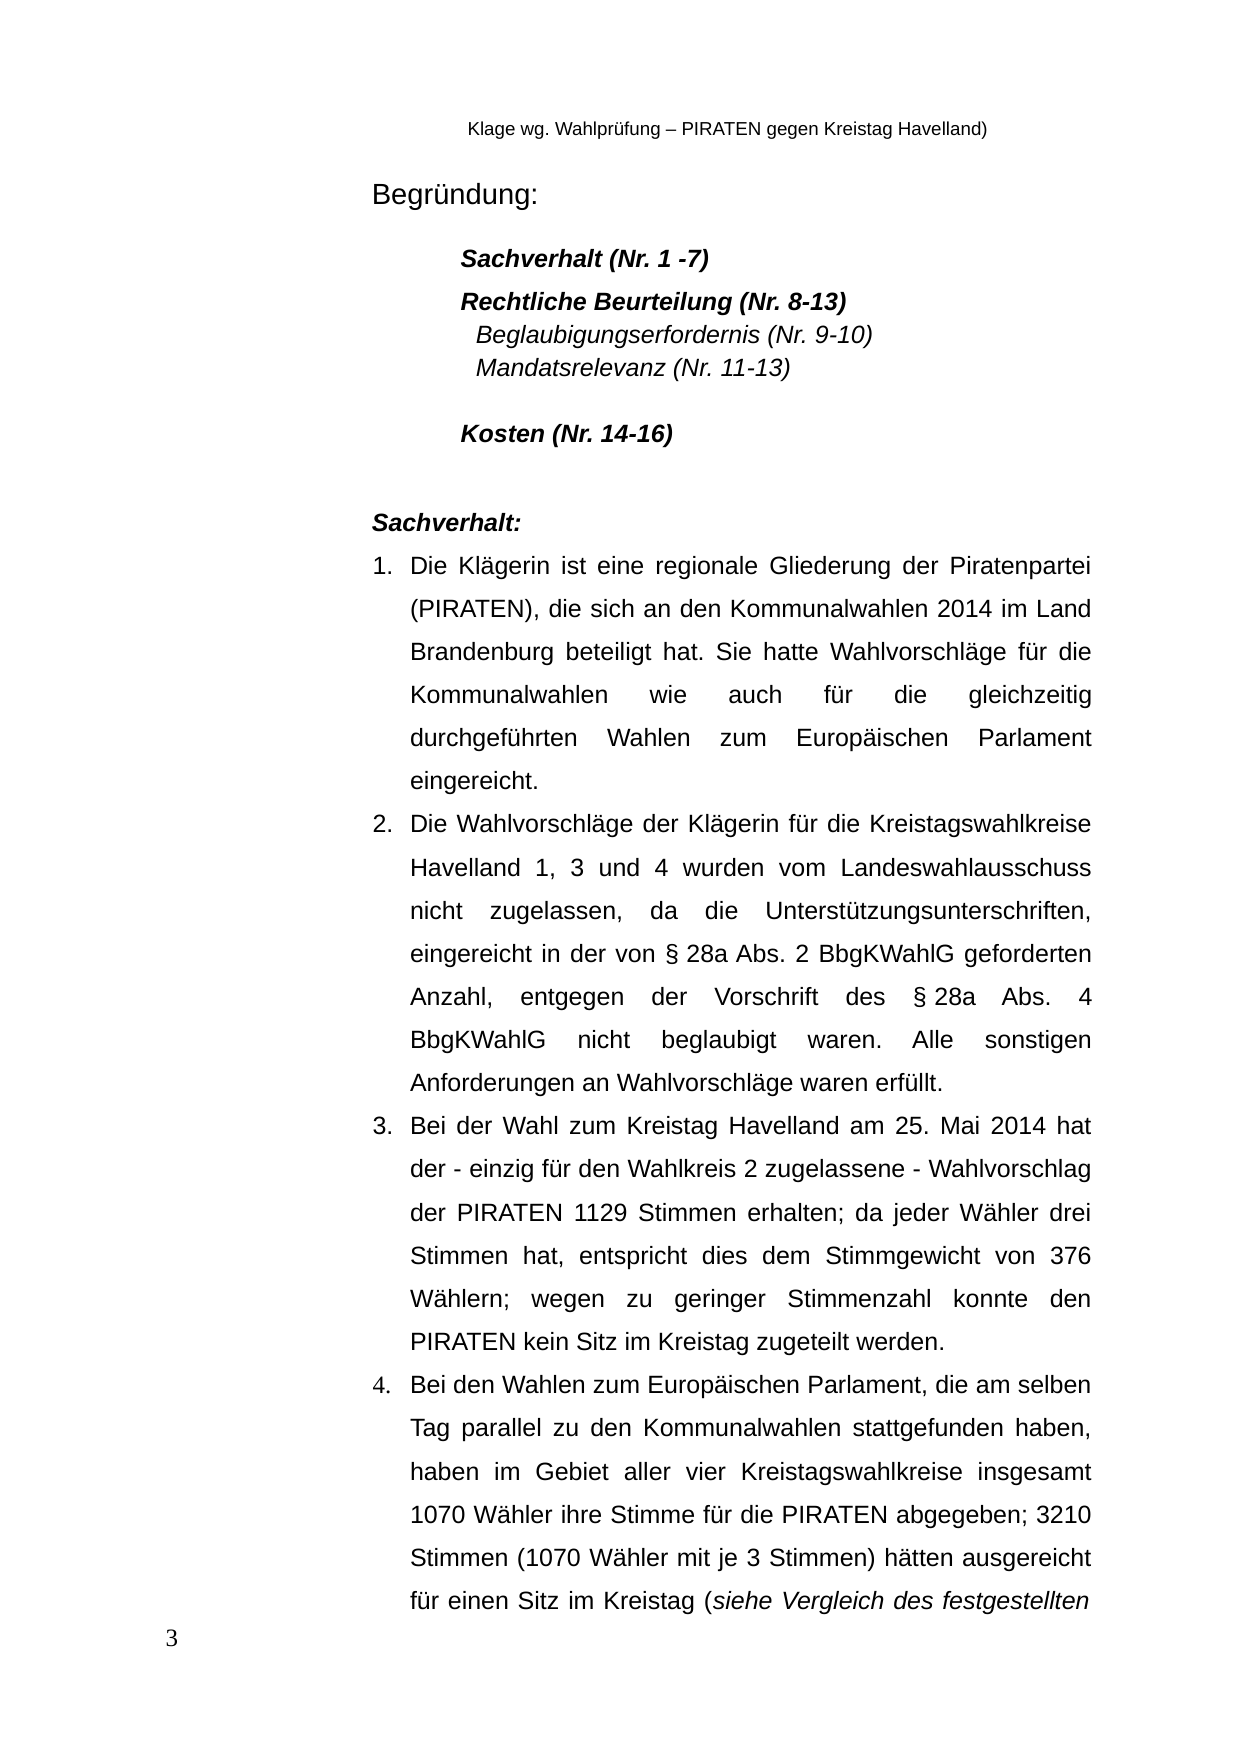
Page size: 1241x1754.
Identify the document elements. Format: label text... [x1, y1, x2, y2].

list Die Klägerin ist eine regionale Gliederung der Piratenpartei (PIRATEN), die sich an den Kommunalwahlen 2014 im Land Brandenburg beteiligt hat. Sie hatte Wahlvorschläge für die Kommunalwahlen wie auch für die gleichzeitig durchgeführten Wahlen zum Europäischen Parlament eingereicht. [372, 551, 1092, 795]
text Beglaubigungserfordernis (Nr. 9-10) Mandatsrelevanz (Nr. 11-13) [476, 320, 1092, 382]
text Begründung: [372, 177, 1092, 211]
text Kosten (Nr. 14-16) [460, 419, 1092, 448]
list Bei den Wahlen zum Europäischen Parlament, die am selben Tag parallel zu den Kommunalwahlen stattgefunden haben, haben im Gebiet aller vier Kreistagswahlkreise insgesamt 1070 Wähler ihre Stimme für die PIRATEN abgegeben; 3210 Stimmen (1070 Wähler mit je 3 Stimmen) hätten ausgereicht für einen Sitz im Kreistag (siehe Vergleich des festgestellten [372, 1370, 1092, 1614]
list Bei der Wahl zum Kreistag Havelland am 25. Mai 2014 hat der - einzig für den Wahlkreis 2 zugelassene - Wahlvorschlag der PIRATEN 1129 Stimmen erhalten; da jeder Wähler drei Stimmen hat, entspricht dies dem Stimmgewicht von 376 Wählern; wegen zu geringer Stimmenzahl konnte den PIRATEN kein Sitz im Kreistag zugeteilt werden. [372, 1111, 1092, 1356]
text Sachverhalt (Nr. 1 -7) [460, 244, 1092, 273]
list Die Wahlvorschläge der Klägerin für die Kreistagswahlkreise Havelland 1, 3 und 4 wurden vom Landeswahlausschuss nicht zugelassen, da die Unterstützungsunterschriften, eingereicht in der von § 28a Abs. 2 BbgKWahlG geforderten Anzahl, entgegen der Vorschrift des § 28a Abs. 4 BbgKWahlG nicht beglaubigt waren. Alle sonstigen Anforderungen an Wahlvorschläge waren erfüllt. [372, 809, 1092, 1097]
text Sachverhalt: [372, 508, 1092, 536]
text Rechtliche Beurteilung (Nr. 8-13) [460, 287, 1092, 316]
